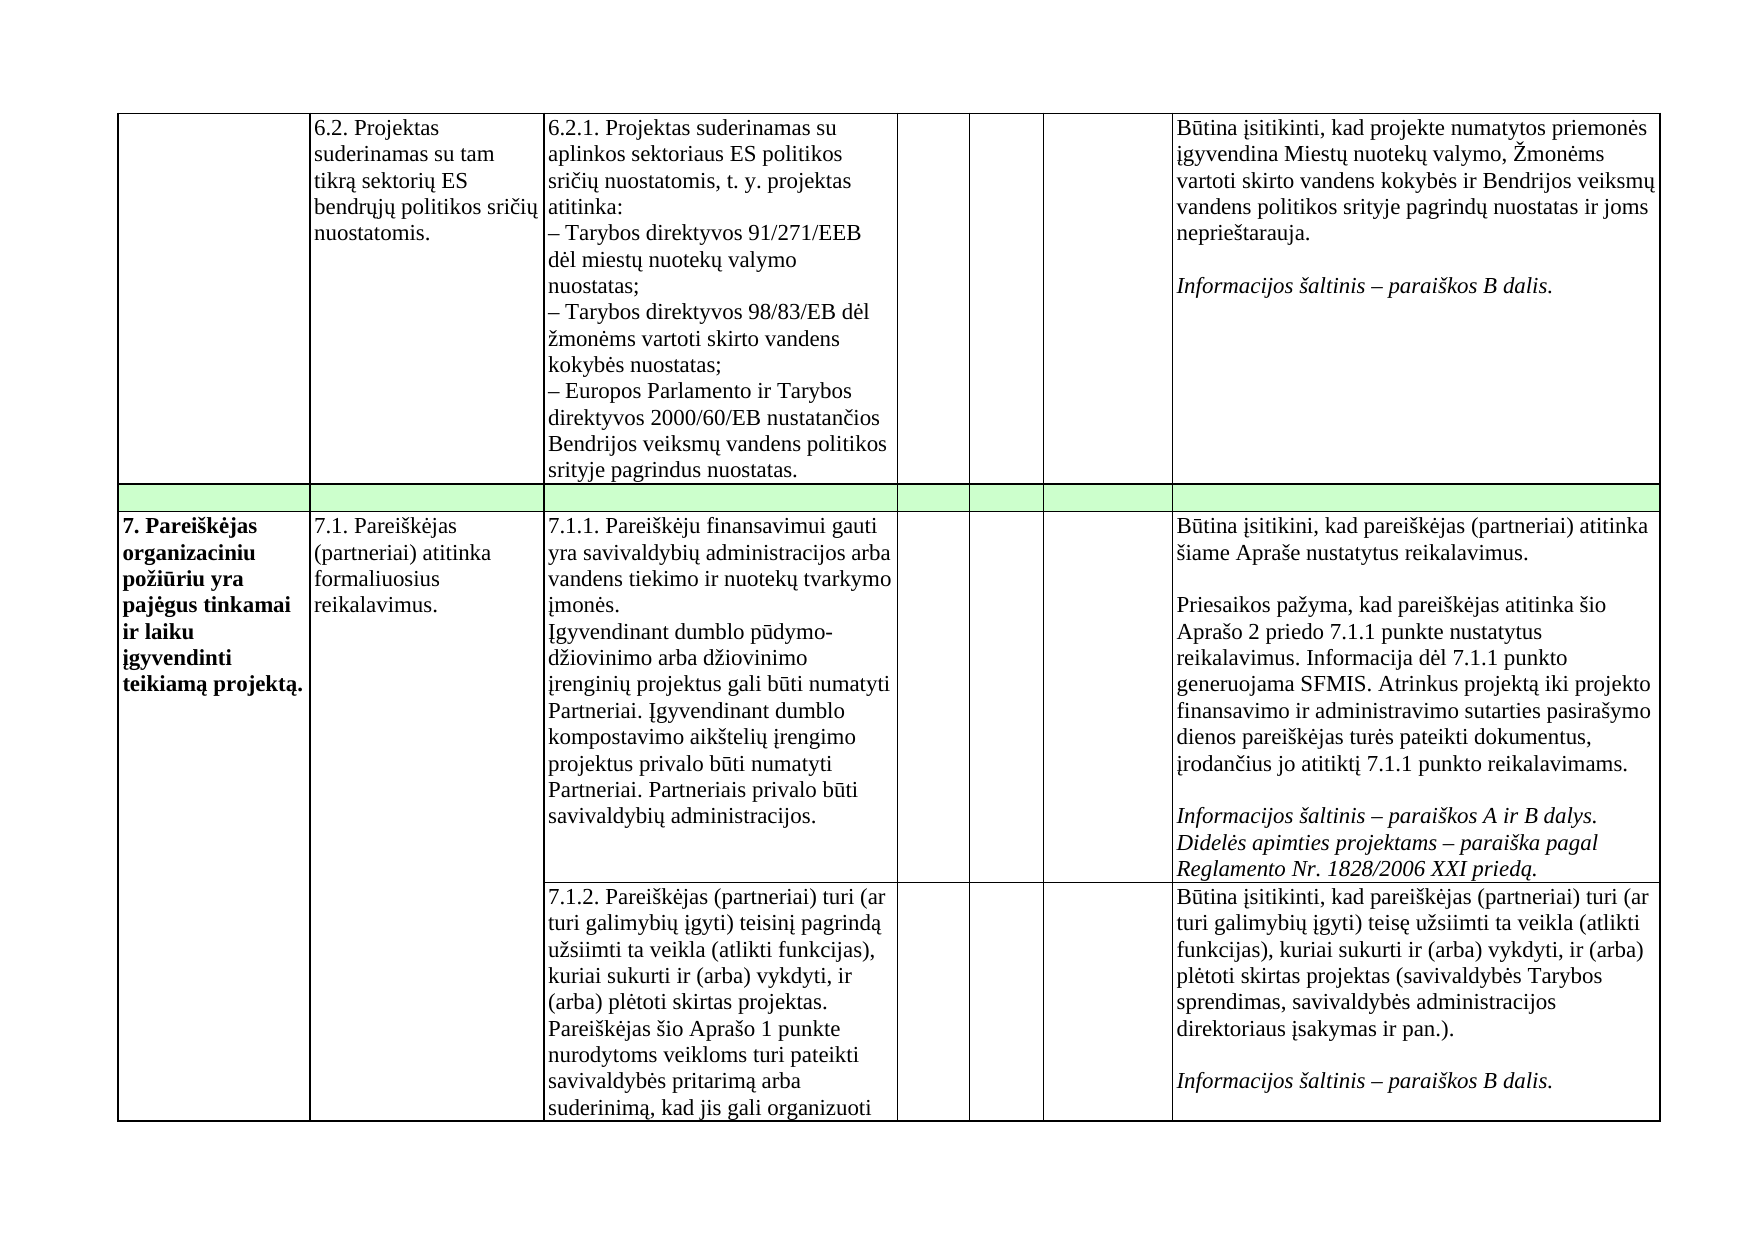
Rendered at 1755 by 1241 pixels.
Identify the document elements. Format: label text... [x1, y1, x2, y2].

table_cell Būtina įsitikinti, kad pareiškėjas (partneriai) turi (ar turi galimybių įgyti) teisę užsiimti ta veikla (atlikti funkcijas), kuriai sukurti ir (arba) vykdyti, ir (arba) plėtoti skirtas projektas (savivaldybės Tarybos sprendimas, savivaldybės administracijos direktoriaus įsakymas ir pan.). Informacijos šaltinis – paraiškos B dalis. [1173, 883, 1659, 1120]
table_cell 6.2.1. Projektas suderinamas su aplinkos sektoriaus ES politikos sričių nuostatomis, t. y. projektas atitinka: – Tarybos direktyvos 91/271/EEB dėl miestų nuotekų valymo nuostatas; – Tarybos direktyvos 98/83/EB dėl žmonėms vartoti skirto vandens kokybės nuostatas; – Europos Parlamento ir Tarybos direktyvos 2000/60/EB nustatančios Bendrijos veiksmų vandens politikos srityje pagrindus nuostatas. [545, 114, 897, 483]
table_cell [545, 485, 897, 511]
table_cell 7.1.2. Pareiškėjas (partneriai) turi (ar turi galimybių įgyti) teisinį pagrindą užsiimti ta veikla (atlikti funkcijas), kuriai sukurti ir (arba) vykdyti, ir (arba) plėtoti skirtas projektas. Pareiškėjas šio Aprašo 1 punkte nurodytoms veikloms turi pateikti savivaldybės pritarimą arba suderinimą, kad jis gali organizuoti [545, 883, 897, 1120]
table_cell [970, 512, 1043, 881]
table_cell 6.2. Projektas suderinamas su tam tikrą sektorių ES bendrųjų politikos sričių nuostatomis. [311, 114, 543, 483]
table_cell [119, 485, 309, 511]
table_cell [311, 485, 543, 511]
table_cell 7.1.1. Pareiškėju finansavimui gauti yra savivaldybių administracijos arba vandens tiekimo ir nuotekų tvarkymo įmonės. Įgyvendinant dumblo pūdymo-džiovinimo arba džiovinimo įrenginių projektus gali būti numatyti Partneriai. Įgyvendinant dumblo kompostavimo aikštelių įrengimo projektus privalo būti numatyti Partneriai. Partneriais privalo būti savivaldybių administracijos. [545, 512, 897, 881]
table_cell 7.1. Pareiškėjas (partneriai) atitinka formaliuosius reikalavimus. [311, 512, 543, 1120]
table_cell [1044, 883, 1172, 1120]
table_cell [898, 883, 969, 1120]
table_cell [119, 114, 309, 483]
table_cell [1044, 114, 1172, 483]
table_cell [1044, 512, 1172, 881]
table_cell [970, 114, 1043, 483]
table_cell 7. Pareiškėjas organizaciniu požiūriu yra pajėgus tinkamai ir laiku įgyvendinti teikiamą projektą. [119, 512, 309, 1120]
table_cell [1173, 485, 1659, 511]
table_cell Būtina įsitikinti, kad projekte numatytos priemonės įgyvendina Miestų nuotekų valymo, Žmonėms vartoti skirto vandens kokybės ir Bendrijos veiksmų vandens politikos srityje pagrindų nuostatas ir joms neprieštarauja. Informacijos šaltinis – paraiškos B dalis. [1173, 114, 1659, 483]
table_cell Būtina įsitikini, kad pareiškėjas (partneriai) atitinka šiame Apraše nustatytus reikalavimus. Priesaikos pažyma, kad pareiškėjas atitinka šio Aprašo 2 priedo 7.1.1 punkte nustatytus reikalavimus. Informacija dėl 7.1.1 punkto generuojama SFMIS. Atrinkus projektą iki projekto finansavimo ir administravimo sutarties pasirašymo dienos pareiškėjas turės pateikti dokumentus, įrodančius jo atitiktį 7.1.1 punkto reikalavimams. Informacijos šaltinis – paraiškos A ir B dalys. Didelės apimties projektams – paraiška pagal Reglamento Nr. 1828/2006 XXI priedą. [1173, 512, 1659, 881]
table_cell [898, 485, 969, 511]
table_cell [898, 114, 969, 483]
table_cell [970, 883, 1043, 1120]
table_cell [1044, 485, 1172, 511]
table_cell [970, 485, 1043, 511]
table_cell [898, 512, 969, 881]
